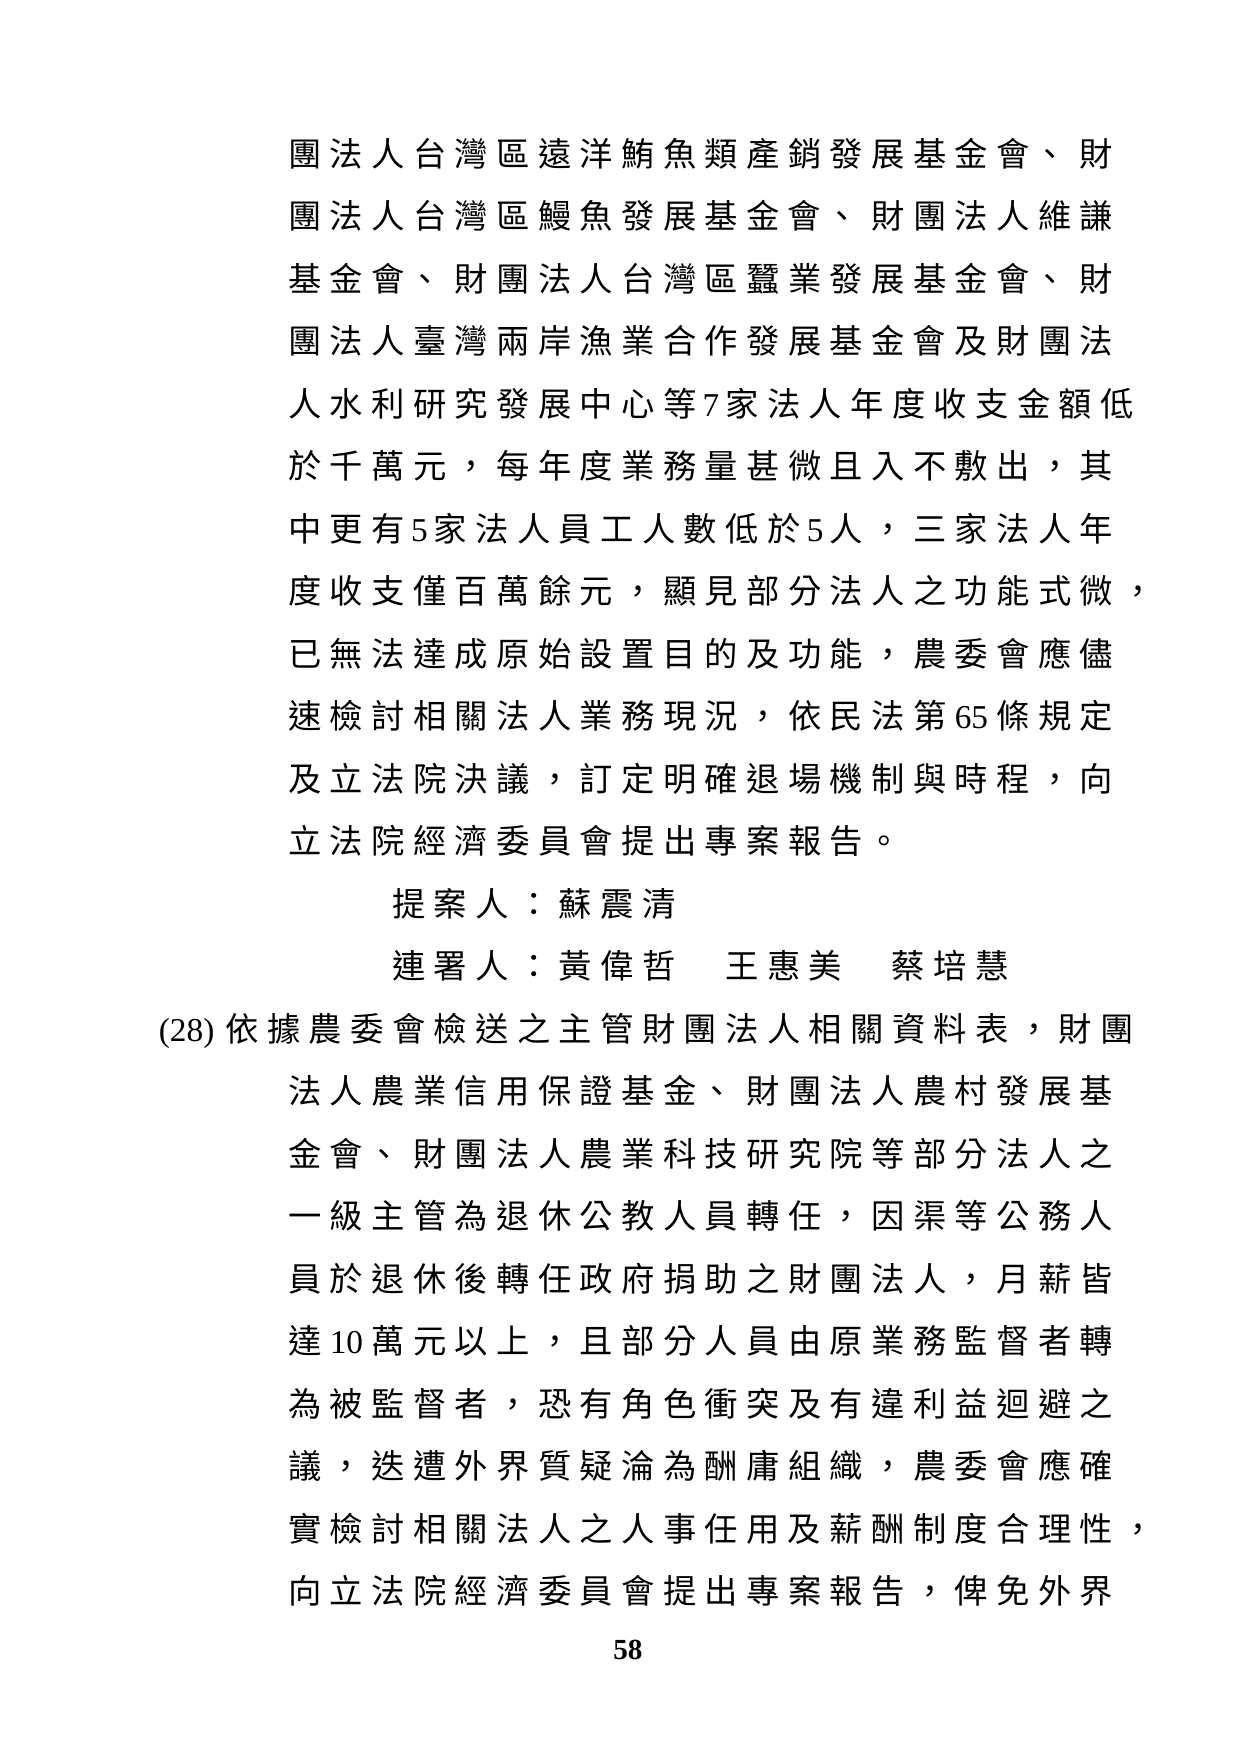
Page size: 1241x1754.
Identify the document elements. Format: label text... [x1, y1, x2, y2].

text 提案人：蘇震清 [384, 860, 1044, 923]
list 依據農委會檢送之主管財團法人相關資料表，財團法人農業信用保證基金、財團法人農村發展基金會、財團法人農業科技研究院等部分法人之一級主管為退休公教人員轉任，因渠等公務人員於退休後轉任政府捐助之財團法人，月薪皆達10萬元以上，且部分人員由原業務監督者轉為被監督者，恐有角色衝突及有違利益迴避之議，迭遭外界質疑淪為酬庸組織，農委會應確實檢討相關法人之人事任用及薪酬制度合理性，向立法院經濟委員會提出專案報告，俾免外界非議影響相關法人健全運作或傷害政府公信。 [150, 985, 1148, 1610]
text 連署人：黃偉哲 王惠美 蔡培慧 [384, 923, 1044, 985]
list 有鑑於目前農委會主管之26家財團法人，計有財團法人台灣地區遠洋魷魚類產銷發展基金會、財團法人台灣區遠洋鮪魚類產銷發展基金會、財團法人台灣區鰻魚發展基金會、財團法人維謙基金會、財團法人台灣區蠶業發展基金會、財團法人臺灣兩岸漁業合作發展基金會及財團法人水利研究發展中心等7家法人年度收支金額低於千萬元，每年度業務量甚微且入不敷出，其中更有5家法人員工人數低於5人，三家法人年度收支僅百萬餘元，顯見部分法人之功能式微，已無法達成原始設置目的及功能，農委會應儘速檢討相關法人業務現況，依民法第65條規定及立法院決議，訂定明確退場機制與時程，向立法院經濟委員會提出專案報告。 [150, 110, 1148, 860]
